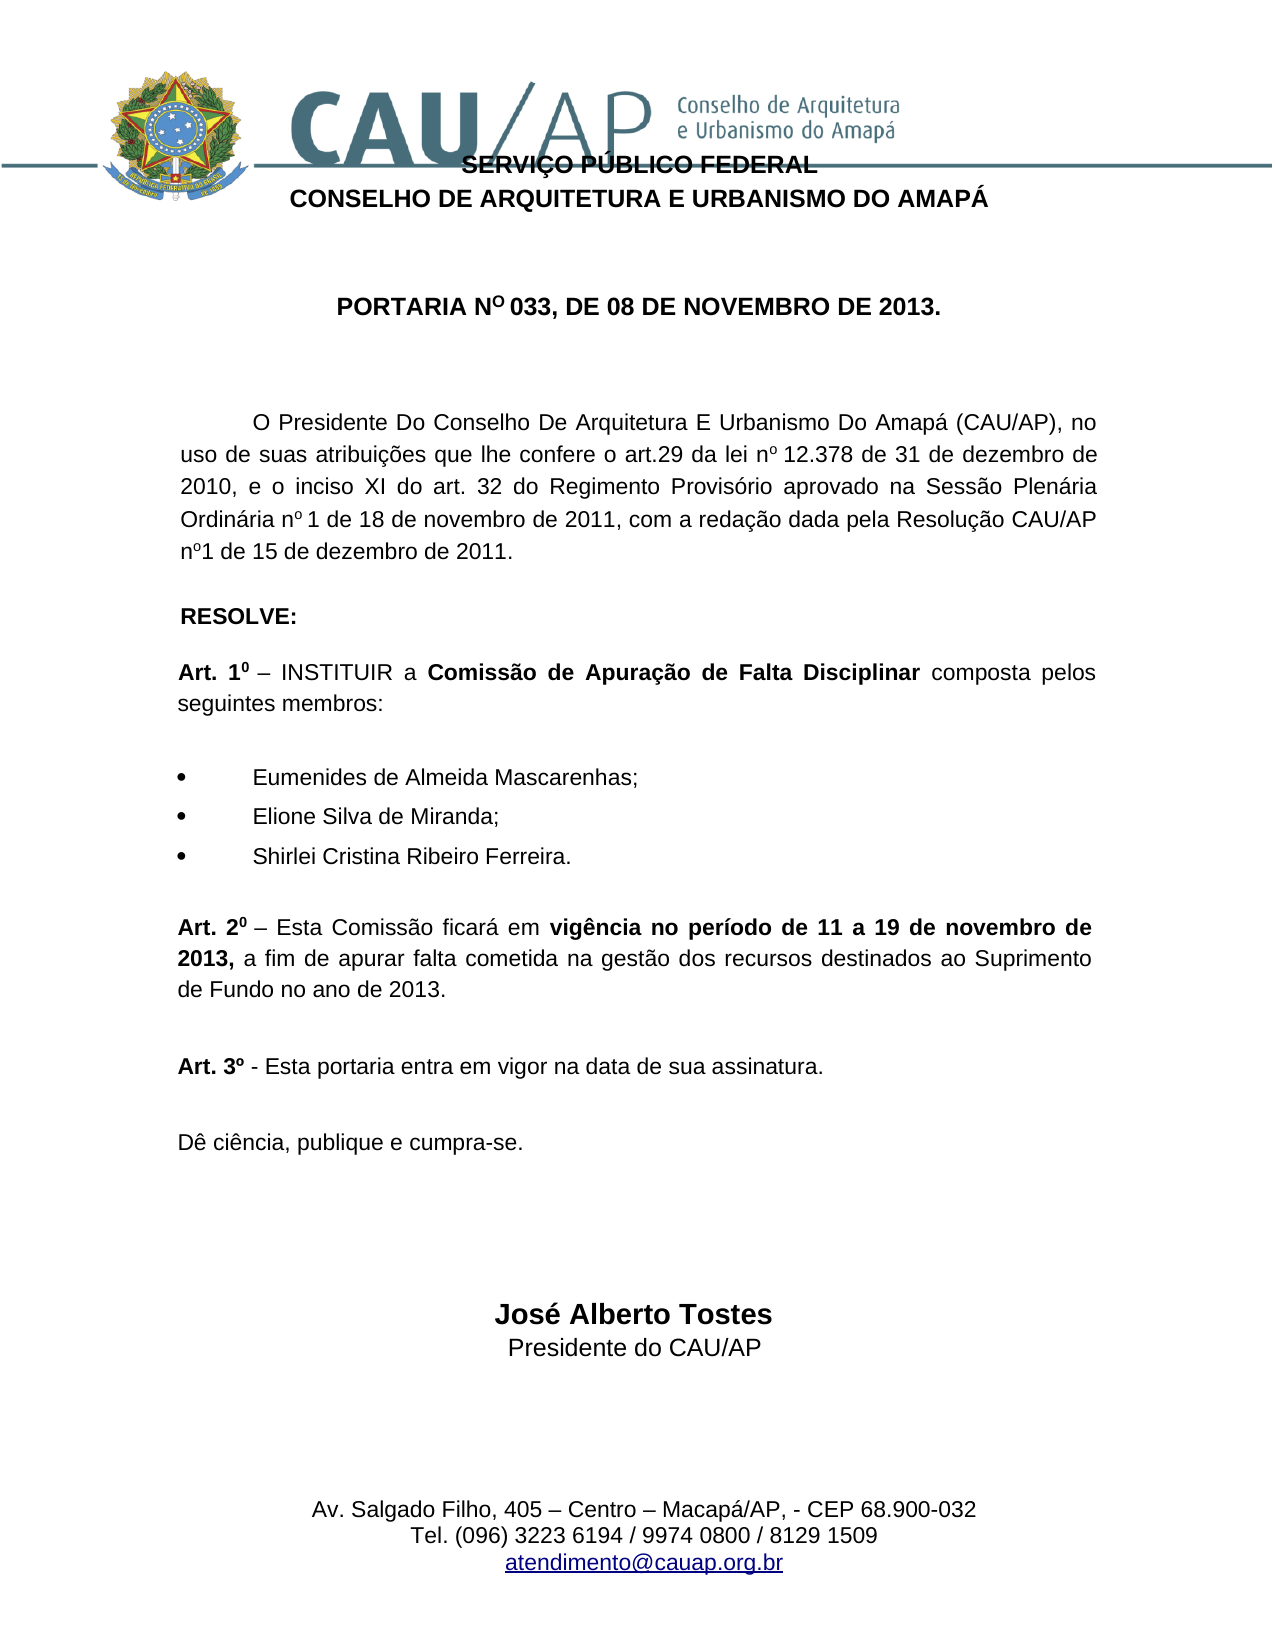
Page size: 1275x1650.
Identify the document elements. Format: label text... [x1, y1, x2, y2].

text Presidente do CAU/AP [174, 1333, 1095, 1362]
text Art. 3º - Esta portaria entra em vigor na data de sua assinatura. [177, 1053, 938, 1079]
text PORTARIA NO 033, DE 08 DE NOVEMBRO DE 2013. [174, 292, 1104, 321]
list Shirlei Cristina Ribeiro Ferreira. [177, 843, 1096, 869]
list Eumenides de Almeida Mascarenhas; [177, 764, 1096, 790]
list Elione Silva de Miranda; [177, 803, 1096, 830]
text José Alberto Tostes [173, 1297, 1094, 1331]
text RESOLVE: [180, 603, 1098, 629]
text O Presidente Do Conselho De Arquitetura E Urbanismo Do Amapá (CAU/AP), no uso de suas atribuições que lhe confere o art.29 da lei no 12.378 de 31 de dezembro de 2010, e o inciso XI do art. 32 do Regimento Provisório aprovado na Sessão Plenária Ordinária no 1 de 18 de novembro de 2011, com a redação dada pela Resolução CAU/AP no1 de 15 de dezembro de 2011. [180, 408, 1098, 564]
text Art. 10 – INSTITUIR a Comissão de Apuração de Falta Disciplinar composta pelos seguintes membros: [177, 659, 1096, 717]
text Dê ciência, publique e cumpra-se. [177, 1129, 938, 1155]
text Art. 20 – Esta Comissão ficará em vigência no período de 11 a 19 de novembro de 2013, a fim de apurar falta cometida na gestão dos recursos destinados ao Suprimento de Fundo no ano de 2013. [177, 914, 1093, 1003]
